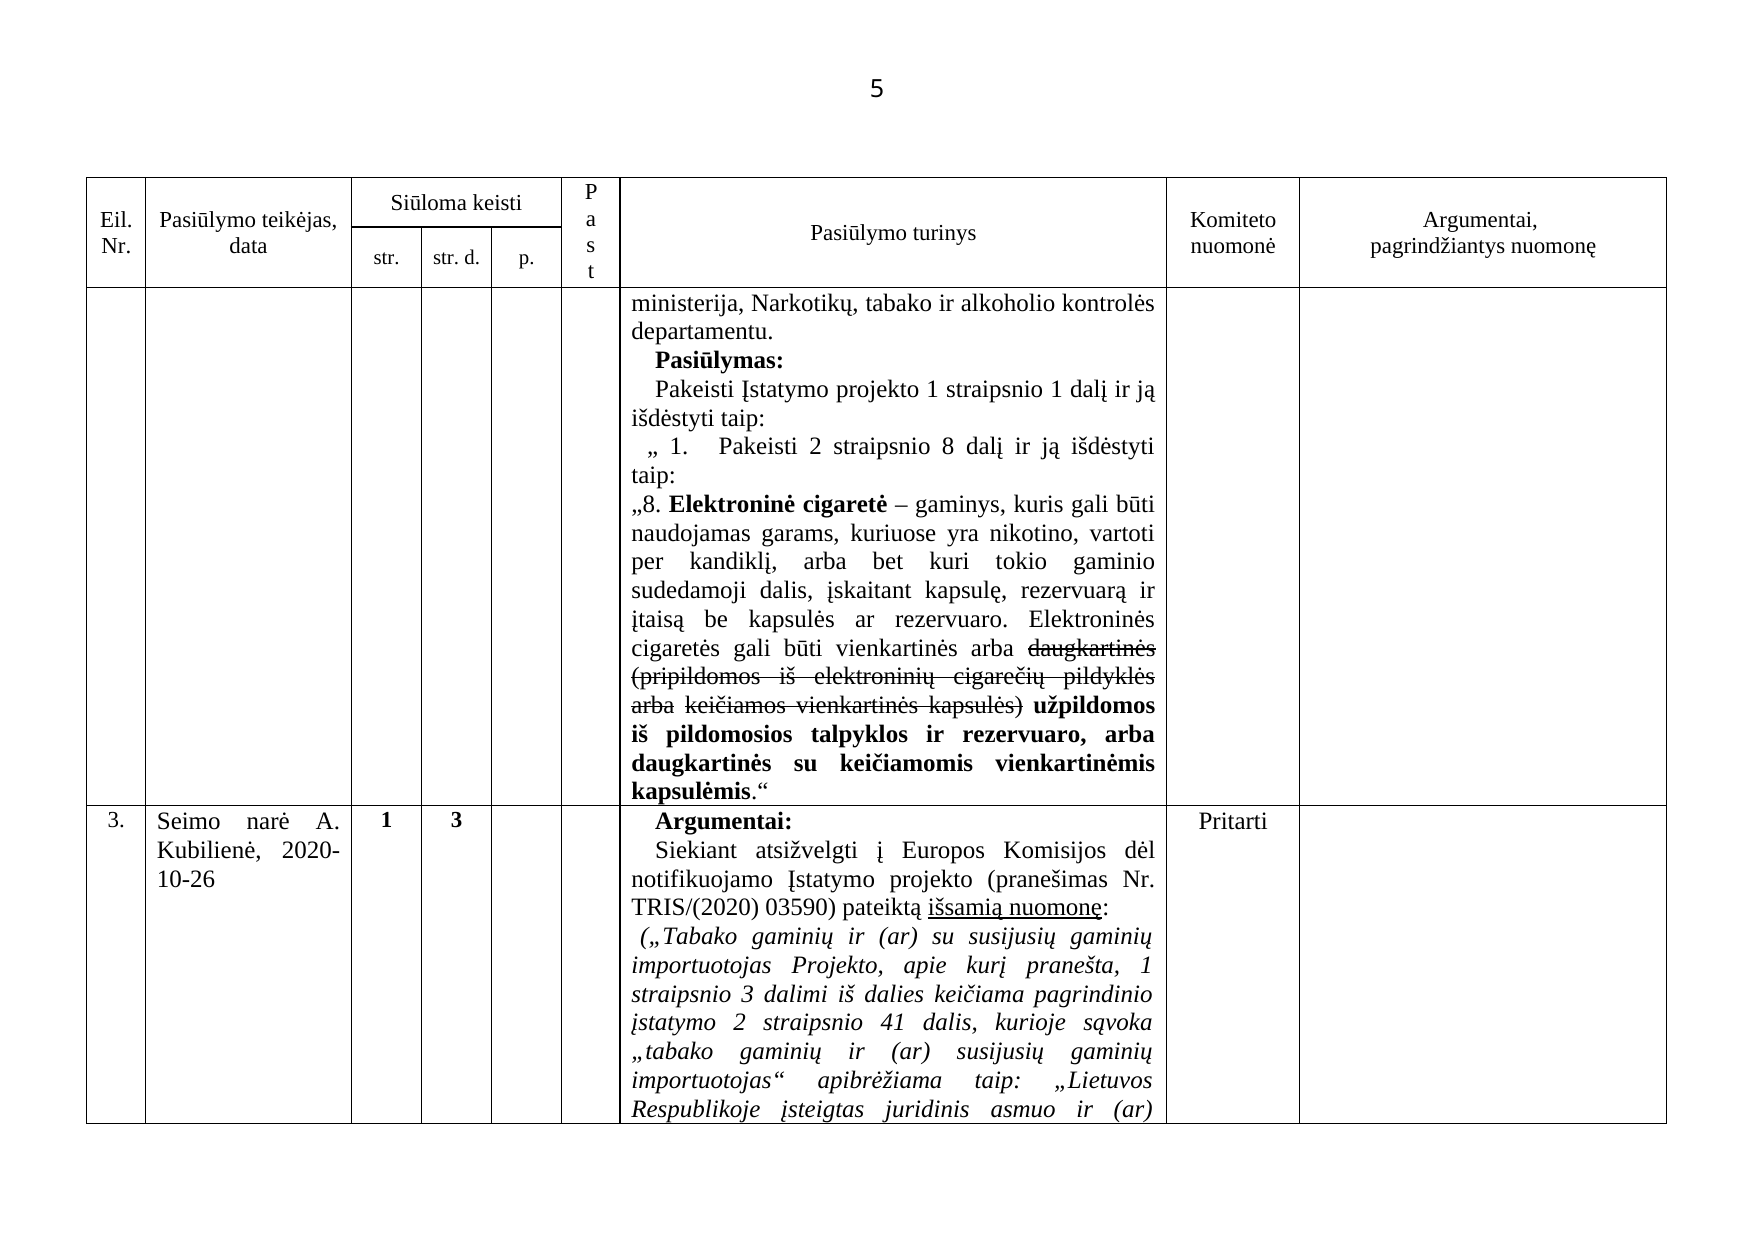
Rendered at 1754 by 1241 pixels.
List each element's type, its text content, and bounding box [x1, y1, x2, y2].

table_cell [1300, 806, 1666, 1122]
table_cell [1300, 288, 1666, 805]
table_header Komiteto nuomonė [1167, 178, 1299, 287]
table_cell [352, 288, 421, 805]
table_cell Pritarti [1167, 806, 1299, 1122]
table_cell [87, 288, 145, 805]
table_header Pastabos [562, 178, 619, 287]
table_cell [562, 288, 619, 805]
table_cell 3. [87, 806, 145, 1122]
table_cell Argumentai: Siekiant atsižvelgti į Europos Komisijos dėl notifikuojamo Įstatymo projekto (pranešimas Nr. TRIS/(2020) 03590) pateiktą išsamią nuomonę: („Tabako gaminių ir (ar) su susijusių gaminių importuotojas Projekto, apie kurį pranešta, 1 straipsnio 3 dalimi iš dalies keičiama pagrindinio įstatymo 2 straipsnio 41 dalis, kurioje sąvoka „tabako gaminių ir (ar) susijusių gaminių importuotojas“ apibrėžiama taip: „Lietuvos Respublikoje įsteigtas juridinis asmuo ir (ar) [621, 806, 1166, 1122]
table_cell p. [492, 228, 561, 287]
table_cell [146, 288, 351, 805]
table_cell 3 [422, 806, 491, 1122]
table_cell str. [352, 228, 421, 287]
table_header Pasiūlymo teikėjas, data [146, 178, 351, 287]
table_header Eil. Nr. [87, 178, 145, 287]
table_cell 1 [352, 806, 421, 1122]
table_cell [492, 288, 561, 805]
table_cell Seimo narė A. Kubilienė, 2020-10-26 [146, 806, 351, 1122]
table_cell str. d. [422, 228, 491, 287]
table_cell ministerija, Narkotikų, tabako ir alkoholio kontrolės departamentu. Pasiūlymas: Pakeisti Įstatymo projekto 1 straipsnio 1 dalį ir ją išdėstyti taip: „ 1. Pakeisti 2 straipsnio 8 dalį ir ją išdėstyti taip: „8. Elektroninė cigaretė – gaminys, kuris gali būti naudojamas garams, kuriuose yra nikotino, vartoti per kandiklį, arba bet kuri tokio gaminio sudedamoji dalis, įskaitant kapsulę, rezervuarą ir įtaisą be kapsulės ar rezervuaro. Elektroninės cigaretės gali būti vienkartinės arba daugkartinės (pripildomos iš elektroninių cigarečių pildyklės arba keičiamos vienkartinės kapsulės) užpildomos iš pildomosios talpyklos ir rezervuaro, arba daugkartinės su keičiamomis vienkartinėmis kapsulėmis.“ [621, 288, 1166, 805]
table_cell [1167, 288, 1299, 805]
table_cell [562, 806, 619, 1122]
table_header Siūloma keisti [352, 178, 561, 226]
table_cell [492, 806, 561, 1122]
table_header Pasiūlymo turinys [621, 178, 1166, 287]
table_cell [422, 288, 491, 805]
table_header Argumentai, pagrindžiantys nuomonę [1300, 178, 1666, 287]
